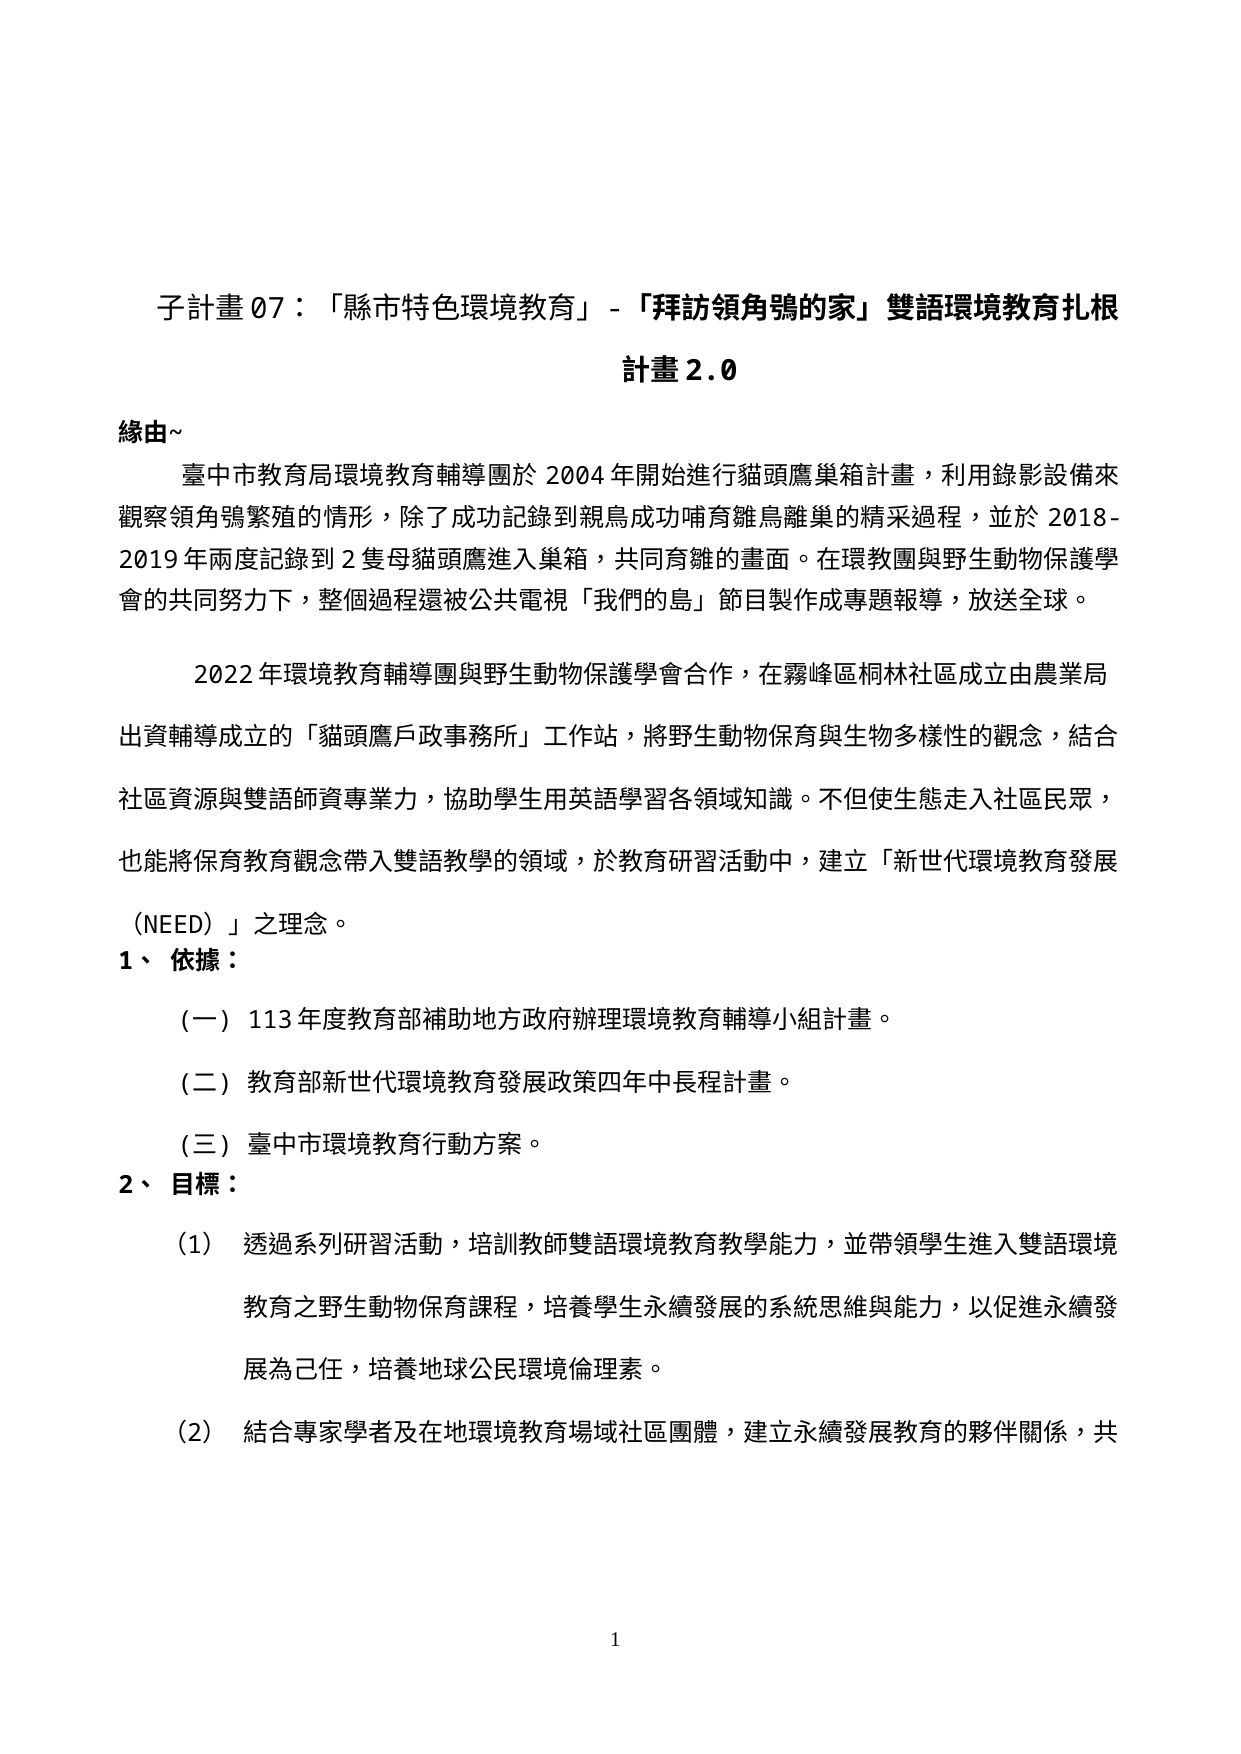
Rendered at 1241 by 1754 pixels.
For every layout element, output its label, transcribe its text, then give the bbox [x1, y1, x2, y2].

text 緣由~ [118, 389, 1122, 451]
list 透過系列研習活動，培訓教師雙語環境教育教學能力，並帶領學生進入雙語環境教育之野生動物保育課程，培養學生永續發展的系統思維與能力，以促進永續發展為己任，培養地球公民環境倫理素。 [162, 1201, 1122, 1389]
text 臺中市教育局環境教育輔導團於2004年開始進行貓頭鷹巢箱計畫，利用錄影設備來觀察領角鴞繁殖的情形，除了成功記錄到親鳥成功哺育雛鳥離巢的精采過程，並於2018-2019年兩度記錄到2隻母貓頭鷹進入巢箱，共同育雛的畫面。在環教團與野生動物保護學會的共同努力下，整個過程還被公共電視「我們的島」節目製作成專題報導，放送全球。 [118, 451, 1122, 618]
text (二) 教育部新世代環境教育發展政策四年中長程計畫。 [118, 1039, 1122, 1101]
text (三) 臺中市環境教育行動方案。 [118, 1101, 1122, 1164]
text 2022年環境教育輔導團與野生動物保護學會合作，在霧峰區桐林社區成立由農業局出資輔導成立的「貓頭鷹戶政事務所」工作站，將野生動物保育與生物多樣性的觀念，結合社區資源與雙語師資專業力，協助學生用英語學習各領域知識。不但使生態走入社區民眾，也能將保育教育觀念帶入雙語教學的領域，於教育研習活動中，建立「新世代環境教育發展（NEED）」之理念。 [118, 631, 1122, 943]
list 目標： [118, 1164, 1122, 1201]
list 結合專家學者及在地環境教育場域社區團體，建立永續發展教育的夥伴關係，共 [162, 1389, 1122, 1451]
list 依據： [118, 943, 1122, 976]
subtitle 子計畫07：「縣市特色環境教育」-「拜訪領角鴞的家」雙語環境教育扎根計畫2.0 [153, 264, 1122, 389]
text (一) 113年度教育部補助地方政府辦理環境教育輔導小組計畫。 [118, 976, 1122, 1039]
